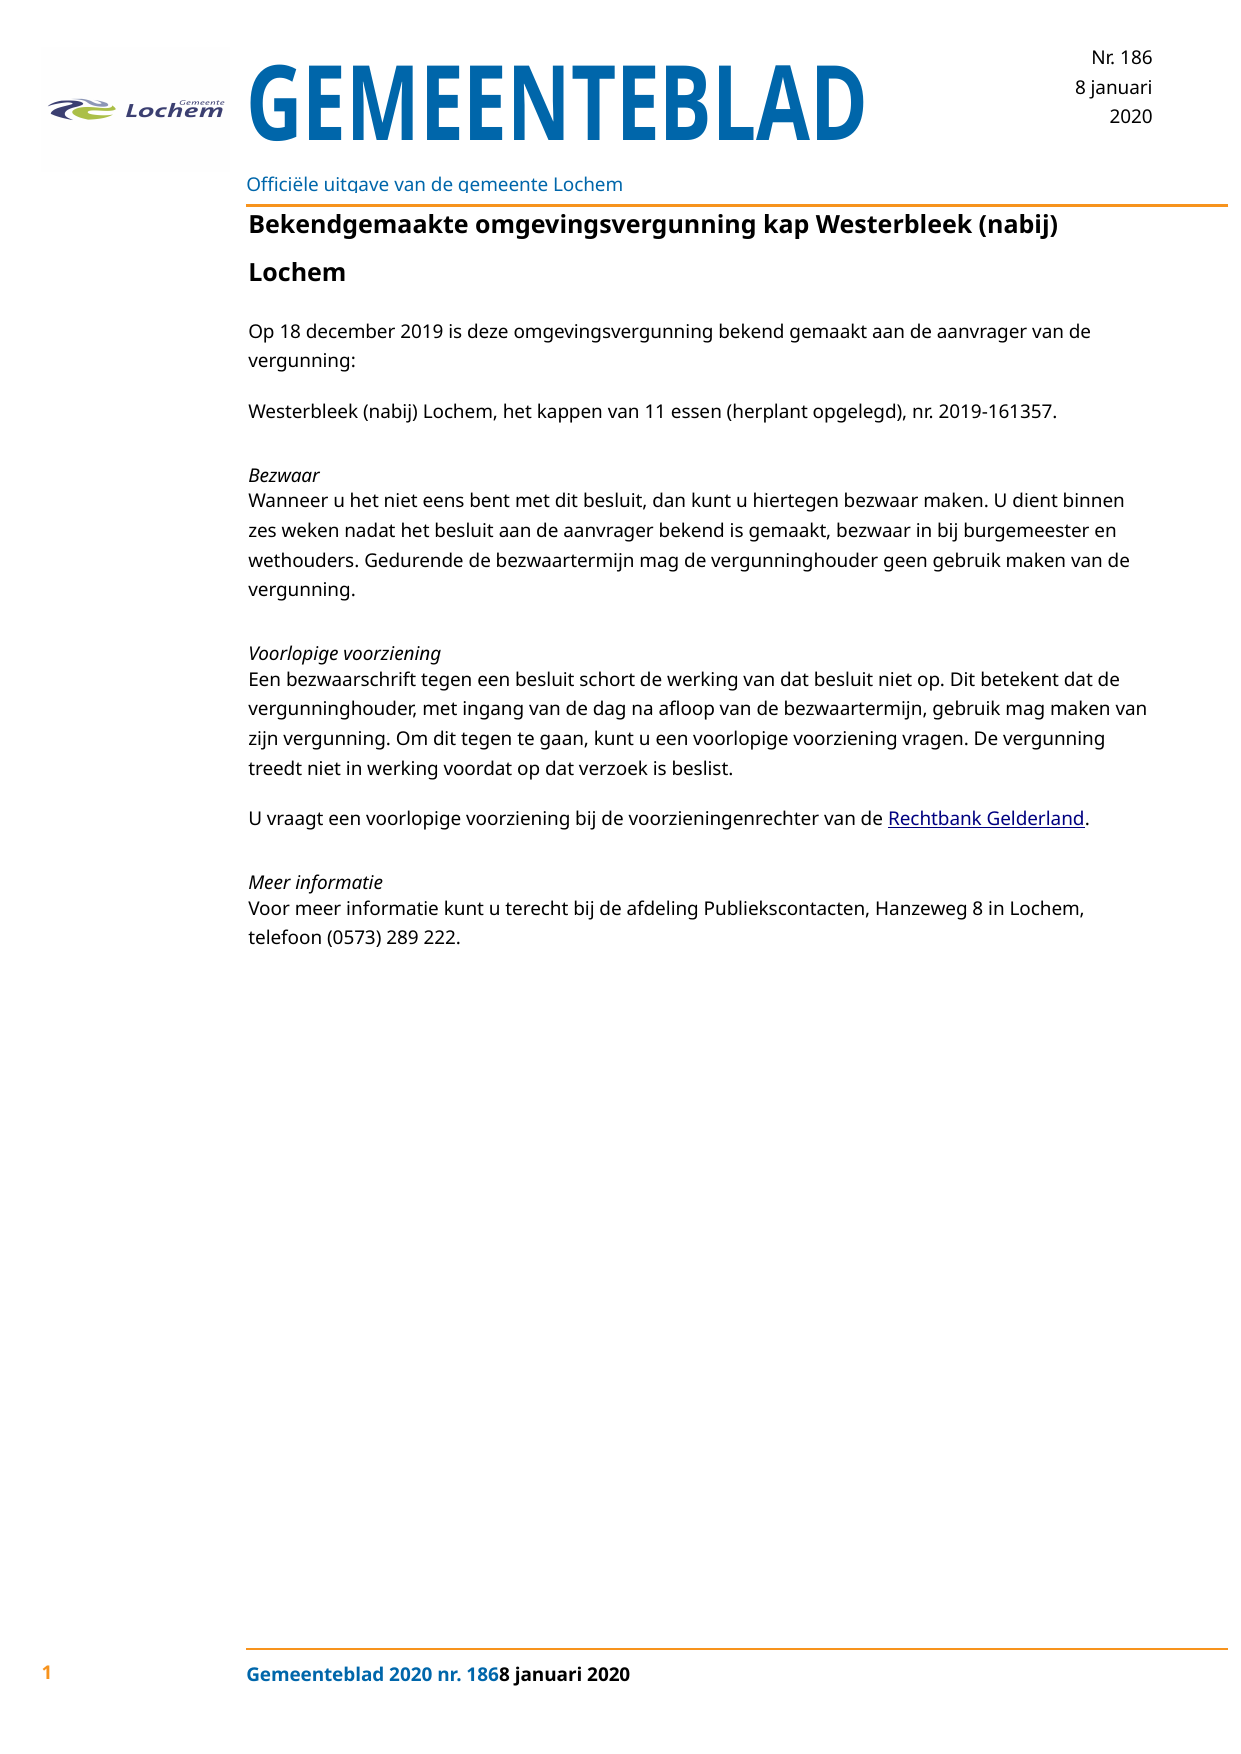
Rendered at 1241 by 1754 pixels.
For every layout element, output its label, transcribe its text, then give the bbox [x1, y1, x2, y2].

text Op 18 december 2019 is deze omgevingsvergunning bekend gemaakt aan de aanvrager van de vergunning: [248, 318, 1152, 373]
text Een bezwaarschrift tegen een besluit schort de werking van dat besluit niet op. Dit betekent dat de vergunninghouder, met ingang van de dag na afloop van de bezwaartermijn, gebruik mag maken van zijn vergunning. Om dit tegen te gaan, kunt u een voorlopige voorziening vragen. De vergunning treedt niet in werking voordat op dat verzoek is beslist. [248, 666, 1152, 781]
text Westerbleek (nabij) Lochem, het kappen van 11 essen (herplant opgelegd), nr. 2019-161357. [248, 398, 1152, 424]
text U vraagt een voorlopige voorziening bij de voorzieningenrechter van de Rechtbank Gelderland. [248, 805, 1152, 831]
text Wanneer u het niet eens bent met dit besluit, dan kunt u hiertegen bezwaar maken. U dient binnen zes weken nadat het besluit aan de aanvrager bekend is gemaakt, bezwaar in bij burgemeester en wethouders. Gedurende de bezwaartermijn mag de vergunninghouder geen gebruik maken van de vergunning. [248, 488, 1152, 602]
text Voorlopige voorziening [248, 640, 1152, 666]
text Bezwaar [248, 462, 1152, 488]
text Meer informatie [248, 869, 1152, 895]
text Voor meer informatie kunt u terecht bij de afdeling Publiekscontacten, Hanzeweg 8 in Lochem, telefoon (0573) 289 222. [248, 895, 1152, 950]
picture [41, 47, 231, 172]
text Bekendgemaakte omgevingsvergunning kap Westerbleek (nabij) Lochem [248, 207, 1152, 288]
